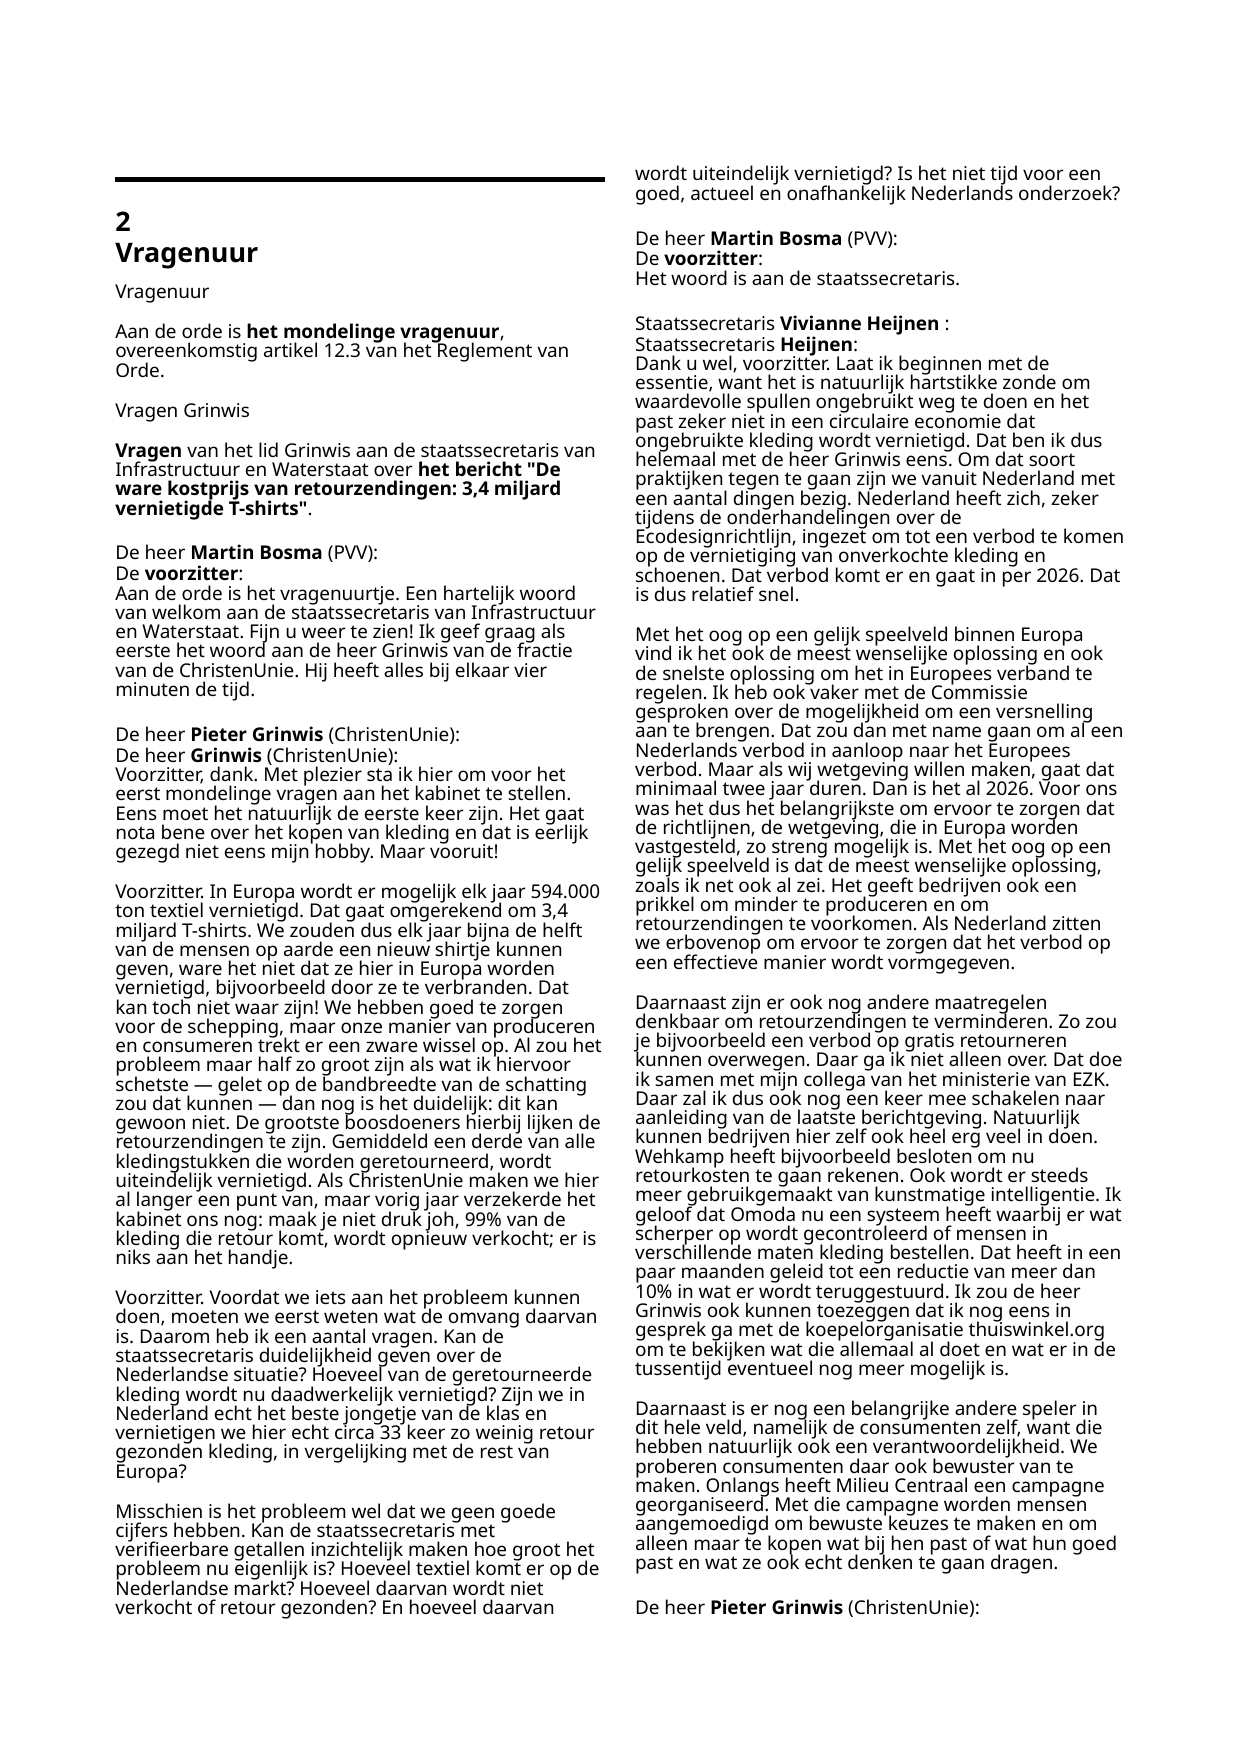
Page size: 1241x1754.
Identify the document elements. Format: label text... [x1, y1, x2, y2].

text Vragenuur [115, 239, 605, 283]
text Daarnaast zijn er ook nog andere maatregelen denkbaar om retourzendingen te verminderen. Zo zou je bijvoorbeeld een verbod op gratis retourneren kunnen overwegen. Daar ga ik niet alleen over. Dat doe ik samen met mijn collega van het ministerie van EZK. Daar zal ik dus ook nog een keer mee schakelen naar aanleiding van de laatste berichtgeving. Natuurlijk kunnen bedrijven hier zelf ook heel erg veel in doen. Wehkamp heeft bijvoorbeeld besloten om nu retourkosten te gaan rekenen. Ook wordt er steeds meer gebruikgemaakt van kunstmatige intelligentie. Ik geloof dat Omoda nu een systeem heeft waarbij er wat scherper op wordt gecontroleerd of mensen in verschillende maten kleding bestellen. Dat heeft in een paar maanden geleid tot een reductie van meer dan 10% in wat er wordt teruggestuurd. Ik zou de heer Grinwis ook kunnen toezeggen dat ik nog eens in gesprek ga met de koepelorganisatie thuiswinkel.org om te bekijken wat die allemaal al doet en wat er in de tussentijd eventueel nog meer mogelijk is. [635, 994, 1125, 1379]
text De heer Pieter Grinwis (ChristenUnie): [635, 1594, 1125, 1620]
text Vragenuur [115, 283, 605, 302]
text De heer Martin Bosma (PVV): [635, 225, 1125, 250]
text De heer Martin Bosma (PVV): [115, 539, 605, 565]
text De voorzitter: [115, 565, 605, 584]
text Aan de orde is het vragenuurtje. Een hartelijk woord van welkom aan de staatssecretaris van Infrastructuur en Waterstaat. Fijn u weer te zien! Ik geef graag als eerste het woord aan de heer Grinwis van de fractie van de ChristenUnie. Hij heeft alles bij elkaar vier minuten de tijd. [115, 584, 605, 700]
text 2 [115, 203, 605, 239]
text wordt uiteindelijk vernietigd? Is het niet tijd voor een goed, actueel en onafhankelijk Nederlands onderzoek? [635, 165, 1125, 204]
text Dank u wel, voorzitter. Laat ik beginnen met de essentie, want het is natuurlijk hartstikke zonde om waardevolle spullen ongebruikt weg te doen en het past zeker niet in een circulaire economie dat ongebruikte kleding wordt vernietigd. Dat ben ik dus helemaal met de heer Grinwis eens. Om dat soort praktijken tegen te gaan zijn we vanuit Nederland met een aantal dingen bezig. Nederland heeft zich, zeker tijdens de onderhandelingen over de Ecodesignrichtlijn, ingezet om tot een verbod te komen op de vernietiging van onverkochte kleding en schoenen. Dat verbod komt er en gaat in per 2026. Dat is dus relatief snel. [635, 355, 1125, 605]
text Voorzitter. In Europa wordt er mogelijk elk jaar 594.000 ton textiel vernietigd. Dat gaat omgerekend om 3,4 miljard T-shirts. We zouden dus elk jaar bijna de helft van de mensen op aarde een nieuw shirtje kunnen geven, ware het niet dat ze hier in Europa worden vernietigd, bijvoorbeeld door ze te verbranden. Dat kan toch niet waar zijn! We hebben goed te zorgen voor de schepping, maar onze manier van produceren en consumeren trekt er een zware wissel op. Al zou het probleem maar half zo groot zijn als wat ik hiervoor schetste — gelet op de bandbreedte van de schatting zou dat kunnen — dan nog is het duidelijk: dit kan gewoon niet. De grootste boosdoeners hierbij lijken de retourzendingen te zijn. Gemiddeld een derde van alle kledingstukken die worden geretourneerd, wordt uiteindelijk vernietigd. Als ChristenUnie maken we hier al langer een punt van, maar vorig jaar verzekerde het kabinet ons nog: maak je niet druk joh, 99% van de kleding die retour komt, wordt opnieuw verkocht; er is niks aan het handje. [115, 883, 605, 1268]
text Voorzitter. Voordat we iets aan het probleem kunnen doen, moeten we eerst weten wat de omvang daarvan is. Daarom heb ik een aantal vragen. Kan de staatssecretaris duidelijkheid geven over de Nederlandse situatie? Hoeveel van de geretourneerde kleding wordt nu daadwerkelijk vernietigd? Zijn we in Nederland echt het beste jongetje van de klas en vernietigen we hier echt circa 33 keer zo weinig retour gezonden kleding, in vergelijking met de rest van Europa? [115, 1289, 605, 1482]
text Met het oog op een gelijk speelveld binnen Europa vind ik het ook de meest wenselijke oplossing en ook de snelste oplossing om het in Europees verband te regelen. Ik heb ook vaker met de Commissie gesproken over de mogelijkheid om een versnelling aan te brengen. Dat zou dan met name gaan om al een Nederlands verbod in aanloop naar het Europees verbod. Maar als wij wetgeving willen maken, gaat dat minimaal twee jaar duren. Dan is het al 2026. Voor ons was het dus het belangrijkste om ervoor te zorgen dat de richtlijnen, de wetgeving, die in Europa worden vastgesteld, zo streng mogelijk is. Met het oog op een gelijk speelveld is dat de meest wenselijke oplossing, zoals ik net ook al zei. Het geeft bedrijven ook een prikkel om minder te produceren en om retourzendingen te voorkomen. Als Nederland zitten we erbovenop om ervoor te zorgen dat het verbod op een effectieve manier wordt vormgegeven. [635, 626, 1125, 973]
text Vragen Grinwis [115, 402, 605, 421]
text Daarnaast is er nog een belangrijke andere speler in dit hele veld, namelijk de consumenten zelf, want die hebben natuurlijk ook een verantwoordelijkheid. We proberen consumenten daar ook bewuster van te maken. Onlangs heeft Milieu Centraal een campagne georganiseerd. Met die campagne worden mensen aangemoedigd om bewuste keuzes te maken en om alleen maar te kopen wat bij hen past of wat hun goed past en wat ze ook echt denken te gaan dragen. [635, 1400, 1125, 1573]
text De voorzitter: [635, 250, 1125, 270]
text Aan de orde is het mondelinge vragenuur, overeenkomstig artikel 12.3 van het Reglement van Orde. [115, 323, 605, 381]
text Misschien is het probleem wel dat we geen goede cijfers hebben. Kan de staatssecretaris met verifieerbare getallen inzichtelijk maken hoe groot het probleem nu eigenlijk is? Hoeveel textiel komt er op de Nederlandse markt? Hoeveel daarvan wordt niet verkocht of retour gezonden? En hoeveel daarvan [115, 1503, 605, 1618]
text Het woord is aan de staatssecretaris. [635, 270, 1125, 289]
text Staatssecretaris Heijnen: [635, 336, 1125, 355]
text Vragen van het lid Grinwis aan de staatssecretaris van Infrastructuur en Waterstaat over het bericht "De ware kostprijs van retourzendingen: 3,4 miljard vernietigde T-shirts". [115, 442, 605, 519]
text Voorzitter, dank. Met plezier sta ik hier om voor het eerst mondelinge vragen aan het kabinet te stellen. Eens moet het natuurlijk de eerste keer zijn. Het gaat nota bene over het kopen van kleding en dat is eerlijk gezegd niet eens mijn hobby. Maar vooruit! [115, 766, 605, 862]
text Staatssecretaris Vivianne Heijnen : [635, 310, 1125, 336]
text De heer Grinwis (ChristenUnie): [115, 747, 605, 766]
text De heer Pieter Grinwis (ChristenUnie): [115, 721, 605, 747]
